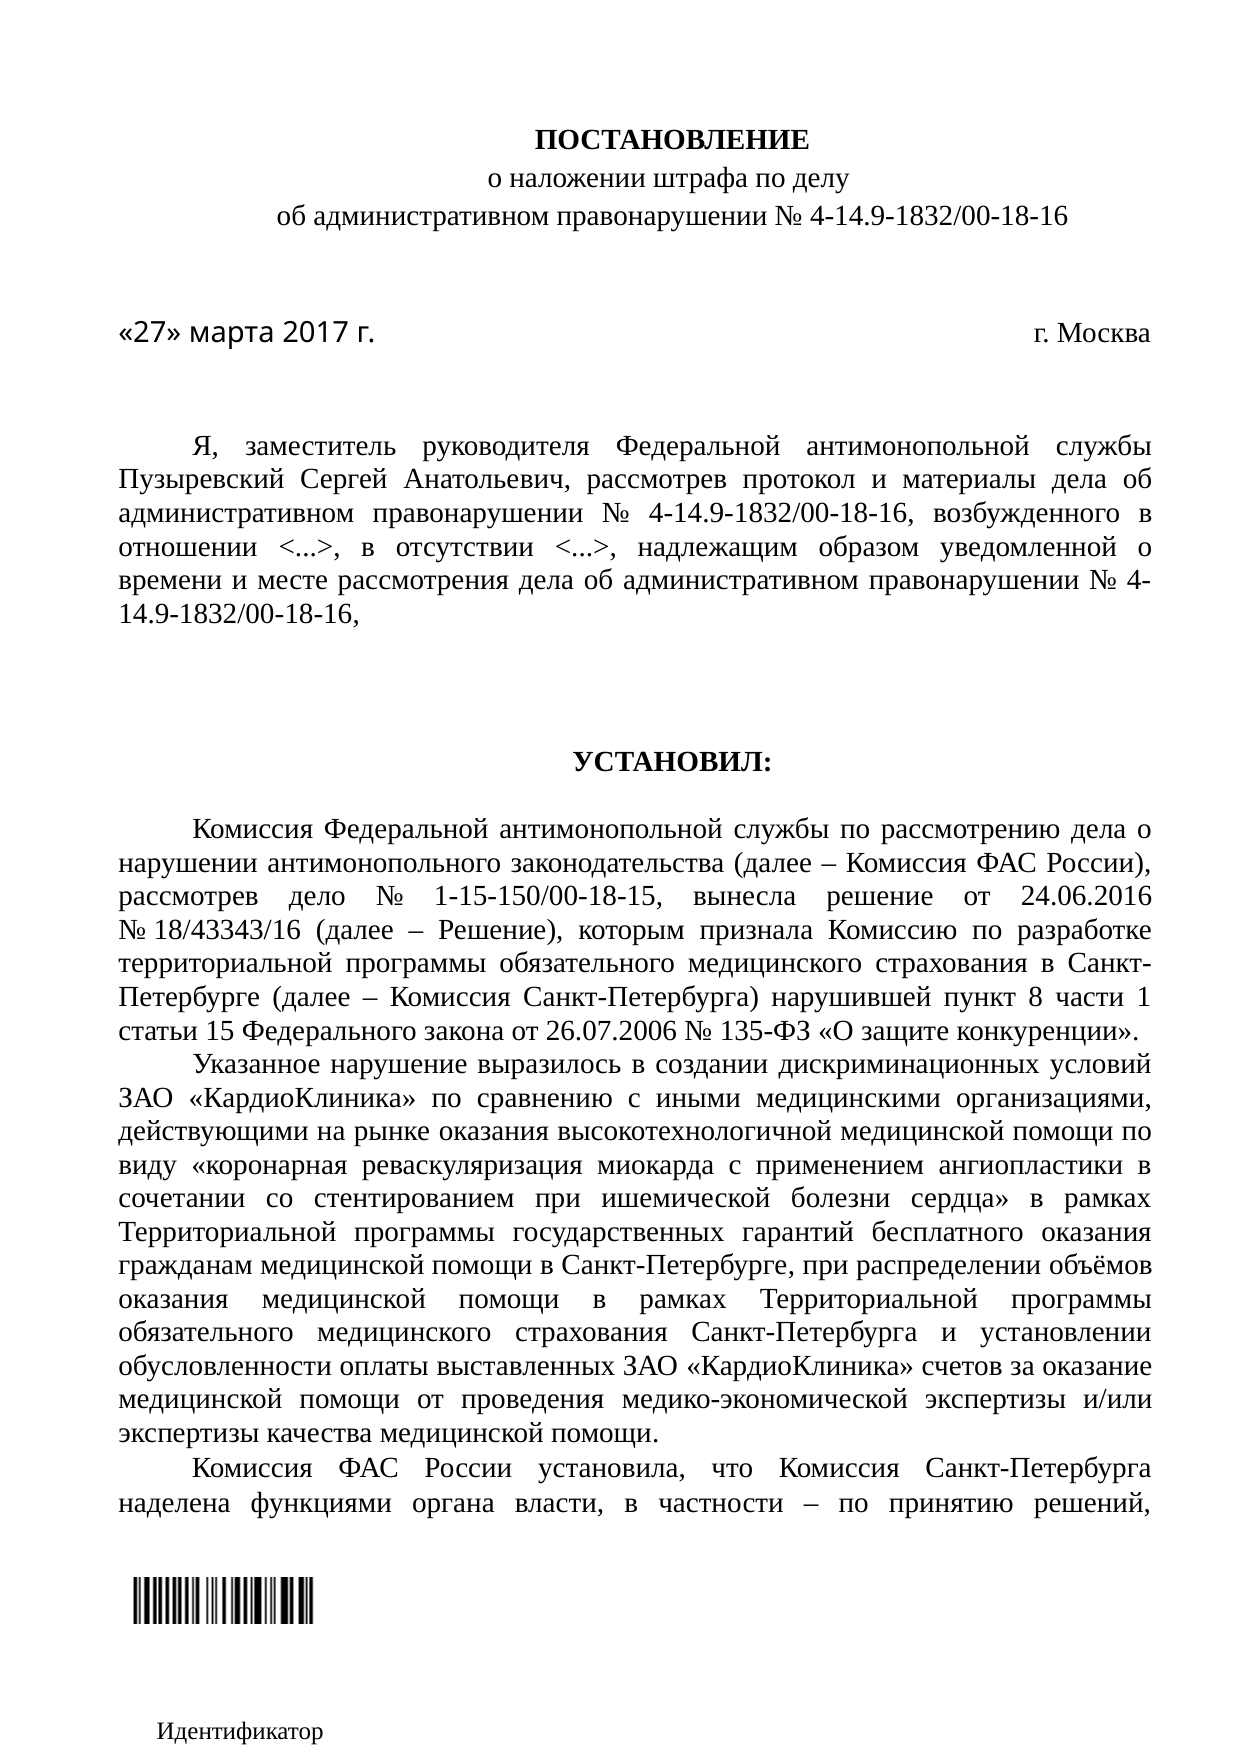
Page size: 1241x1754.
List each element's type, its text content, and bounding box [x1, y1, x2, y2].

text Комиссия ФАС России установила, что Комиссия Санкт-Петербурга наделена функциями органа власти, в частности – по принятию решений, [118, 1449, 1152, 1519]
picture [118, 1577, 331, 1624]
text ПОСТАНОВЛЕНИЕ [118, 118, 1152, 156]
text УСТАНОВИЛ: [118, 744, 1152, 778]
text о наложении штрафа по делу [118, 156, 1152, 194]
text Комиссия Федеральной антимонопольной службы по рассмотрению дела о нарушении антимонопольного законодательства (далее – Комиссия ФАС России), рассмотрев дело № 1-15-150/00-18-15, вынесла решение от 24.06.2016 № 18/43343/16 (далее – Решение), которым признала Комиссию по разработке территориальной программы обязательного медицинского страхования в Санкт-Петербурге (далее – Комиссия Санкт-Петербурга) нарушившей пункт 8 части 1 статьи 15 Федерального закона от 26.07.2006 № 135-ФЗ «О защите конкуренции». [118, 811, 1152, 1046]
text «27» марта 2017 г. г. Москва [118, 311, 1152, 351]
text Указанное нарушение выразилось в создании дискриминационных условий ЗАО «КардиоКлиника» по сравнению с иными медицинскими организациями, действующими на рынке оказания высокотехнологичной медицинской помощи по виду «коронарная реваскуляризация миокарда с применением ангиопластики в сочетании со стентированием при ишемической болезни сердца» в рамках Территориальной программы государственных гарантий бесплатного оказания гражданам медицинской помощи в Санкт-Петербурге, при распределении объёмов оказания медицинской помощи в рамках Территориальной программы обязательного медицинского страхования Санкт-Петербурга и установлении обусловленности оплаты выставленных ЗАО «КардиоКлиника» счетов за оказание медицинской помощи от проведения медико-экономической экспертизы и/или экспертизы качества медицинской помощи. [118, 1046, 1152, 1449]
text об административном правонарушении № 4-14.9-1832/00-18-16 [118, 194, 1152, 232]
text Я, заместитель руководителя Федеральной антимонопольной службы Пузыревский Сергей Анатольевич, рассмотрев протокол и материалы дела об административном правонарушении № 4-14.9-1832/00-18-16, возбужденного в отношении <...>, в отсутствии <...>, надлежащим образом уведомленной о времени и месте рассмотрения дела об административном правонарушении № 4-14.9-1832/00-18-16, [118, 428, 1152, 629]
